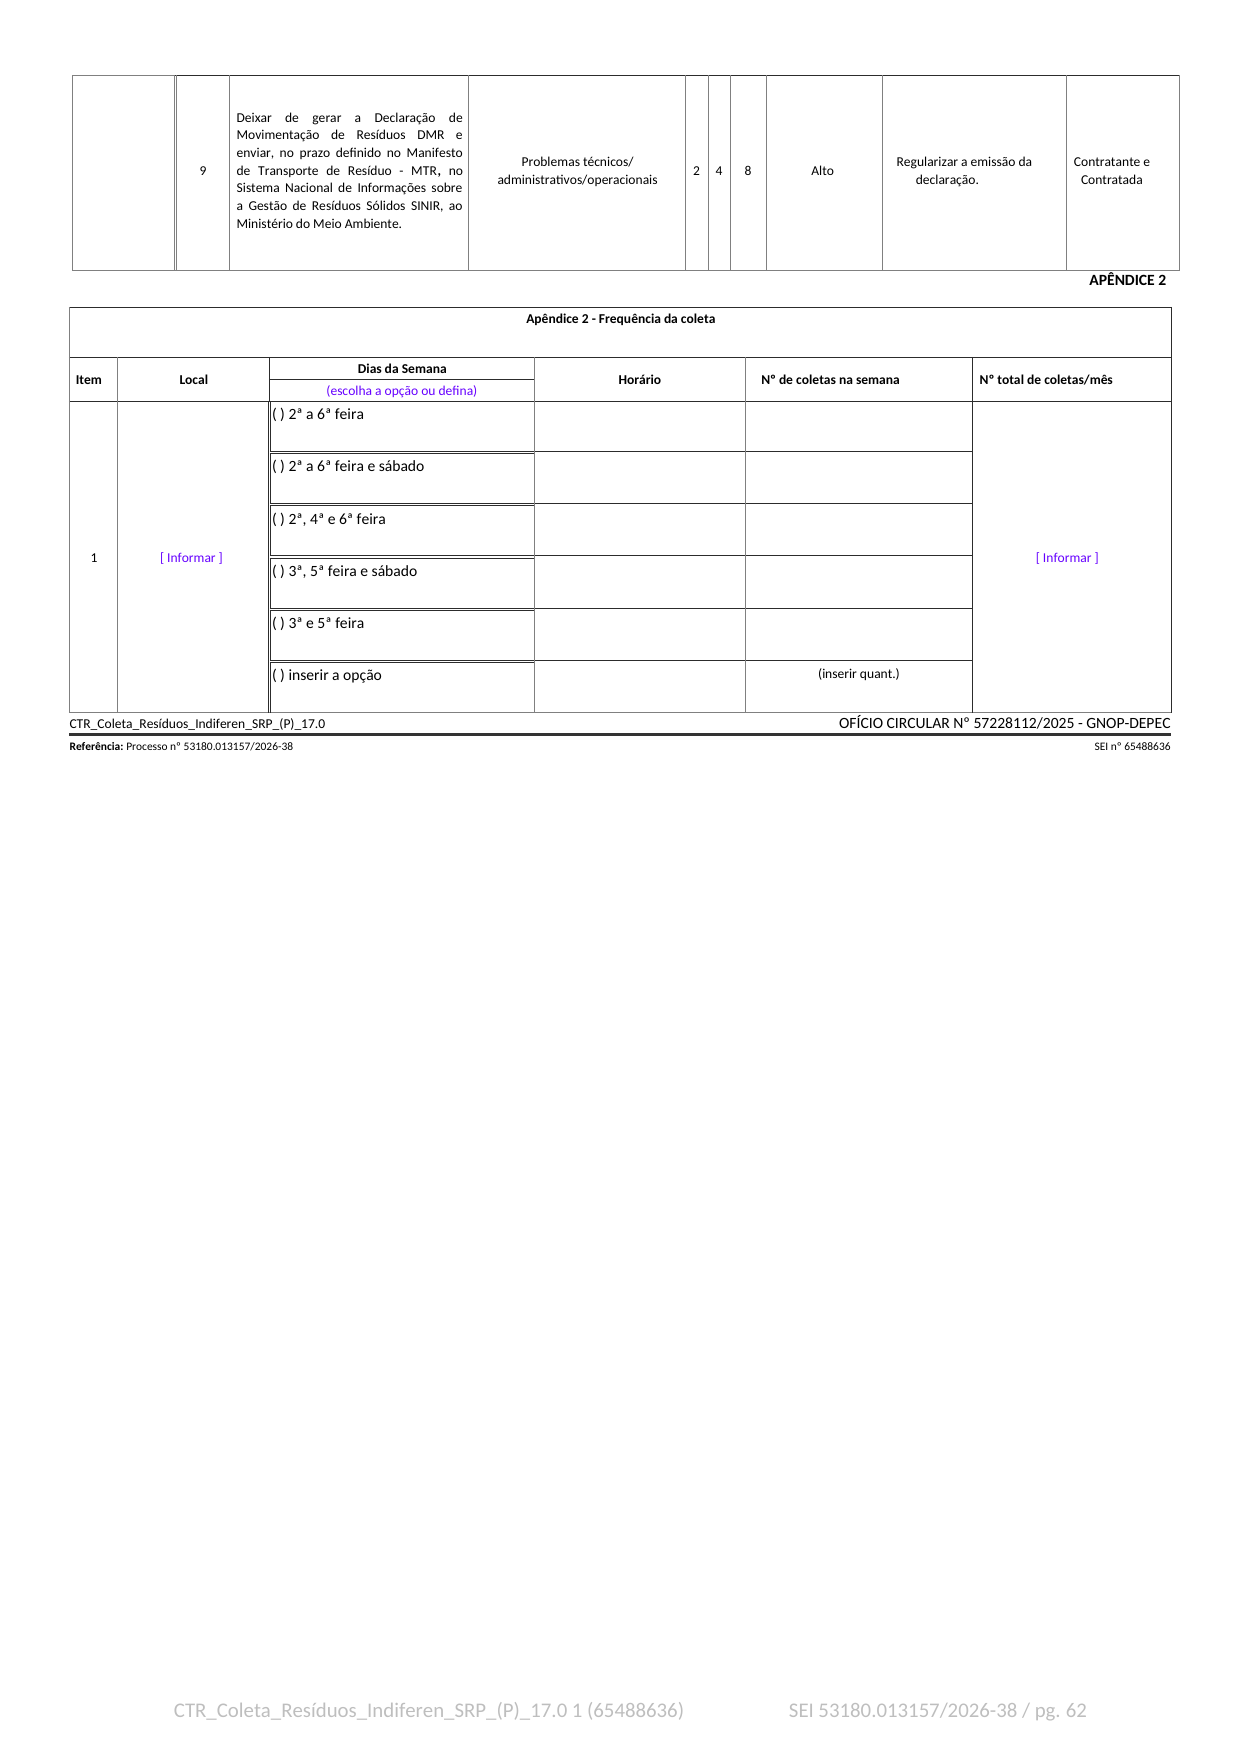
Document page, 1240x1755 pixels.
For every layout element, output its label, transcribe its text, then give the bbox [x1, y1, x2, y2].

table_cell Regularizar a emissão da declaração. [883, 76, 1066, 269]
table_cell 4 [709, 76, 730, 269]
table_cell Deixar de gerar a Declaração de Movimentação de Resíduos DMR e enviar, no prazo definido no Manifesto de Transporte de Resíduo - MTR, no Sistema Nacional de Informações sobre a Gestão de Resíduos Sólidos SINIR, ao Ministério do Meio Ambiente. [230, 76, 468, 269]
text CTR_Coleta_Resíduos_Indiferen_SRP_(P)_17.0 OFÍCIO CIRCULAR Nº 57228112/2025 - GNOP-DEPEC [69, 713, 1171, 732]
table_cell Nº total de coletas/mês [973, 358, 1171, 401]
table_cell [535, 504, 745, 555]
table_header [118, 308, 269, 357]
table_cell 2 [686, 76, 708, 269]
table_header [70, 308, 118, 357]
table_cell 8 [731, 76, 766, 269]
table_cell Problemas técnicos/ administrativos/operacionais [469, 76, 685, 269]
table_cell ( ) 2ª a 6ª feira [271, 402, 534, 451]
table_cell (escolha a opção ou defina) [270, 380, 534, 401]
table_cell Dias da Semana [270, 358, 534, 379]
table_header [973, 308, 1171, 357]
table_cell [535, 661, 745, 712]
table_cell [746, 452, 972, 503]
table_cell [746, 402, 972, 451]
table_cell [535, 452, 745, 503]
table_cell [535, 609, 745, 660]
table_cell [535, 556, 745, 607]
text Referência: Processo nº 53180.013157/2026-38 SEI nº 65488636 [69, 740, 1171, 754]
table_cell 9 [177, 76, 229, 269]
table_cell Item [70, 358, 117, 401]
table_cell ( ) inserir a opção [271, 663, 534, 712]
table_cell [535, 402, 745, 451]
table_cell 1 [70, 402, 117, 712]
table_cell Contratante e Contratada [1067, 76, 1179, 269]
table_cell Horário [535, 358, 745, 401]
table_cell ( ) 2ª a 6ª feira e sábado [271, 454, 534, 503]
table_cell [746, 609, 972, 660]
table_cell ( ) 2ª, 4ª e 6ª feira [271, 506, 534, 555]
table_cell Alto [767, 76, 882, 269]
table_cell [746, 504, 972, 555]
table_cell ( ) 3ª, 5ª feira e sábado [271, 559, 534, 607]
table_cell [ Informar ] [118, 402, 268, 712]
table_cell ( ) 3ª e 5ª feira [271, 611, 534, 660]
table_cell [746, 556, 972, 607]
table_cell [ Informar ] [973, 402, 1171, 712]
table_cell (inserir quant.) [746, 661, 972, 712]
table_cell [73, 76, 174, 269]
table_cell Nº de coletas na semana [746, 358, 972, 401]
text APÊNDICE 2 [69, 271, 1166, 290]
table_header Apêndice 2 - Frequência da coleta [269, 308, 973, 357]
table_cell Local [118, 358, 269, 401]
